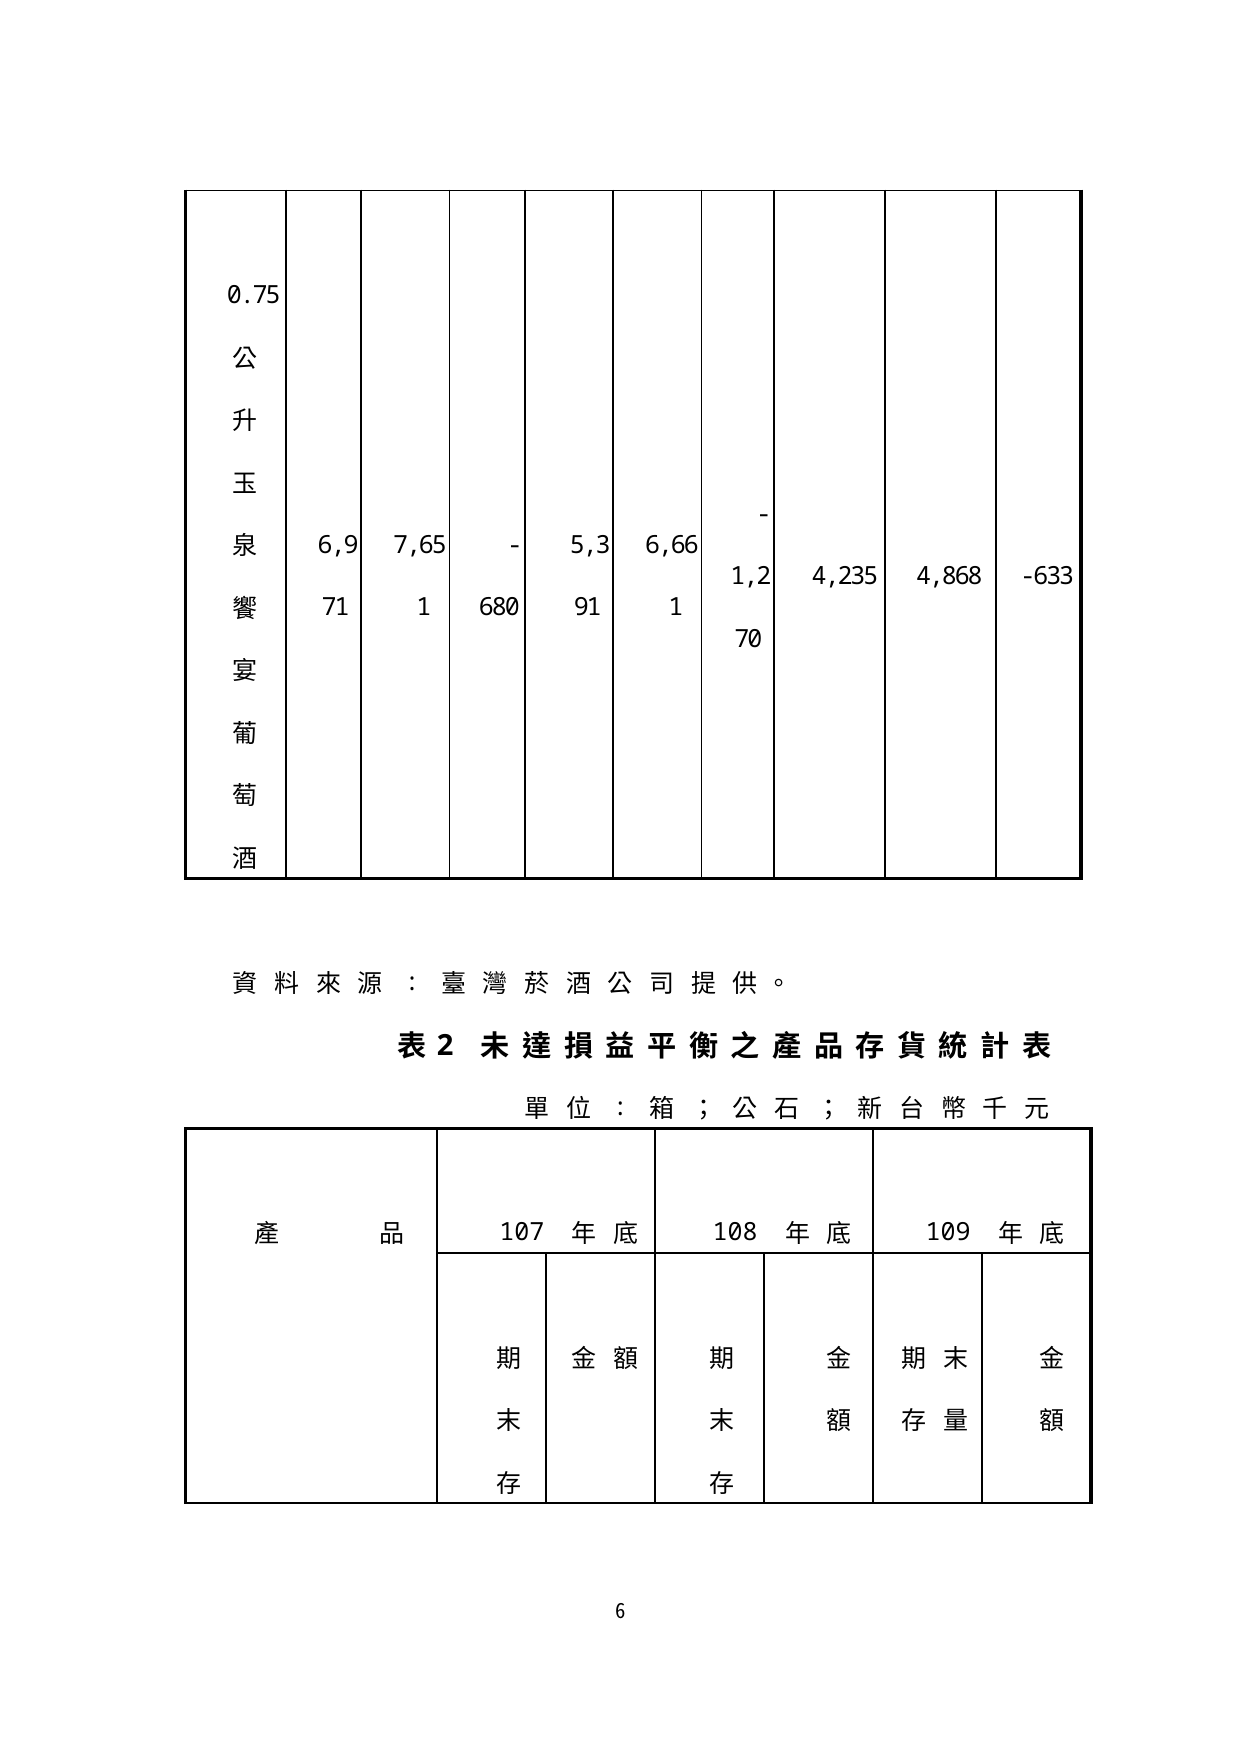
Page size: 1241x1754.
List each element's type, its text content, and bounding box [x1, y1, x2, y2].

table_cell 金額 [547, 1254, 654, 1502]
table_header 產 品 [187, 1130, 436, 1502]
table_cell -1,270 [702, 191, 773, 877]
table_cell 金額 [983, 1254, 1089, 1502]
table_cell 6,971 [287, 191, 360, 877]
table_cell -633 [997, 191, 1079, 877]
table_cell -680 [450, 191, 524, 877]
table_cell 4,235 [775, 191, 884, 877]
table_cell 7,651 [362, 191, 449, 877]
table_header 107年底 [438, 1130, 654, 1252]
table_cell 0.75公升玉泉饗宴葡萄酒 [187, 191, 285, 877]
table_cell 期末存量 [874, 1254, 981, 1502]
table_header 109年底 [874, 1130, 1089, 1252]
table_cell 4,868 [886, 191, 995, 877]
text 資料來源:臺灣菸酒公司提供。 [184, 939, 1058, 1002]
table_cell 金額 [765, 1254, 872, 1502]
table_cell 5,391 [526, 191, 612, 877]
table_cell 6,661 [614, 191, 701, 877]
table_cell 期末存 [438, 1254, 545, 1502]
table_cell 期末存 [656, 1254, 763, 1502]
table_header 108年底 [656, 1130, 872, 1252]
text 表2 未達損益平衡之產品存貨統計表 單位:箱；公石；新台幣千元 [183, 1002, 1058, 1127]
